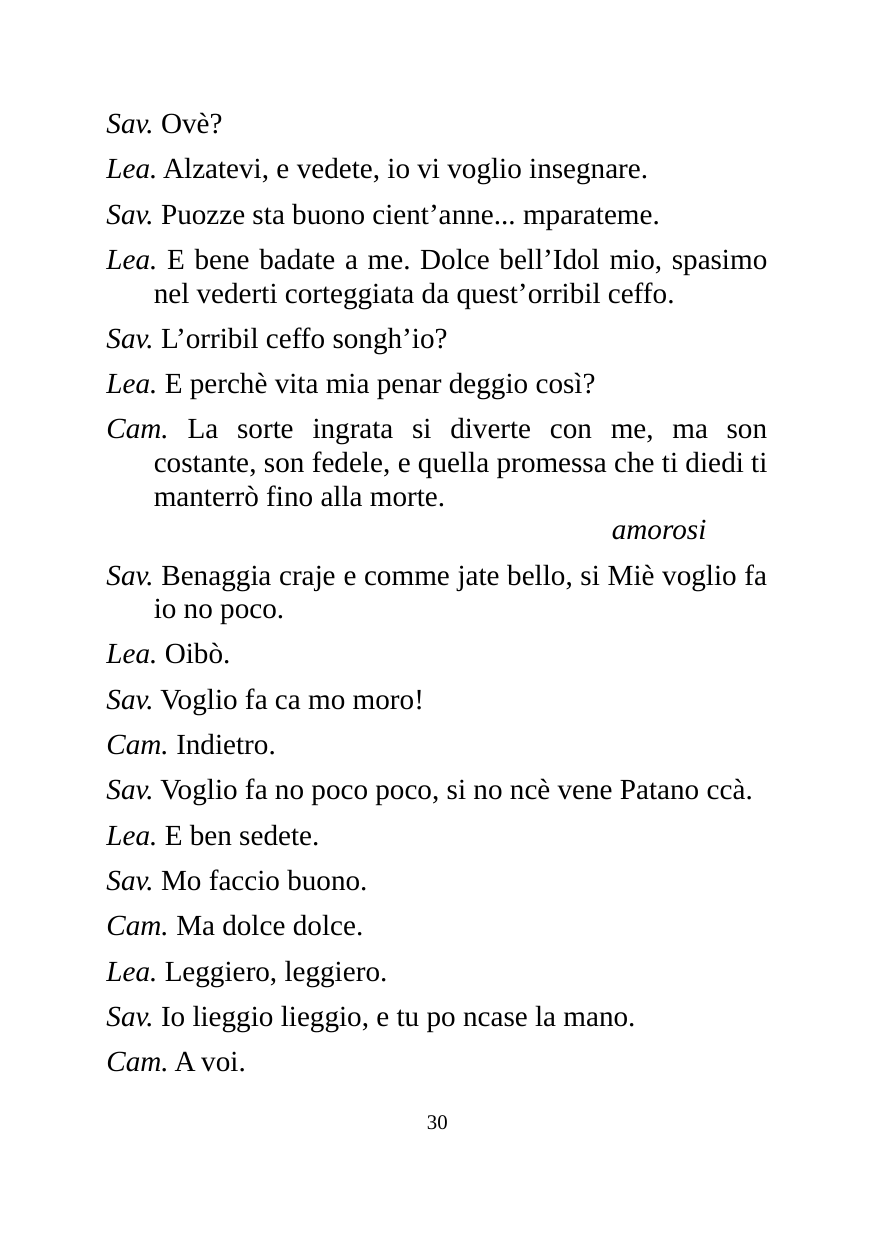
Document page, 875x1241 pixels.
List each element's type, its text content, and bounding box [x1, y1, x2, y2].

text Lea. Alzatevi, e vedete, io vi voglio insegnare. [106, 152, 768, 185]
text Lea. E bene badate a me. Dolce bell’Idol mio, spasimo nel vederti corteggiata da quest’orribil ceffo. [106, 242, 768, 309]
text Sav. Puozze sta buono cient’anne... mparateme. [106, 197, 768, 230]
text Sav. Voglio fa ca mo moro! [106, 682, 768, 715]
text Sav. Voglio fa no poco poco, si no ncè vene Patano ccà. [106, 772, 768, 806]
text Sav. L’orribil ceffo songh’io? [106, 321, 768, 354]
text amorosi [142, 512, 709, 546]
text Lea. Oibò. [106, 636, 768, 670]
text Lea. E ben sedete. [106, 818, 768, 851]
text Cam. La sorte ingrata si diverte con me, ma son costante, son fedele, e quella promessa che ti diedi ti manterrò fino alla morte. [106, 412, 768, 512]
text Cam. Indietro. [106, 727, 768, 761]
text Sav. Io lieggio lieggio, e tu po ncase la mano. [106, 999, 768, 1032]
text Lea. E perchè vita mia penar deggio così? [106, 366, 768, 400]
text Cam. A voi. [106, 1044, 768, 1078]
text Sav. Ovè? [106, 106, 768, 140]
text Sav. Mo faccio buono. [106, 863, 768, 897]
text Lea. Leggiero, leggiero. [106, 954, 768, 987]
text Sav. Benaggia craje e comme jate bello, si Miè voglio fa io no poco. [106, 558, 768, 625]
text Cam. Ma dolce dolce. [106, 908, 768, 942]
